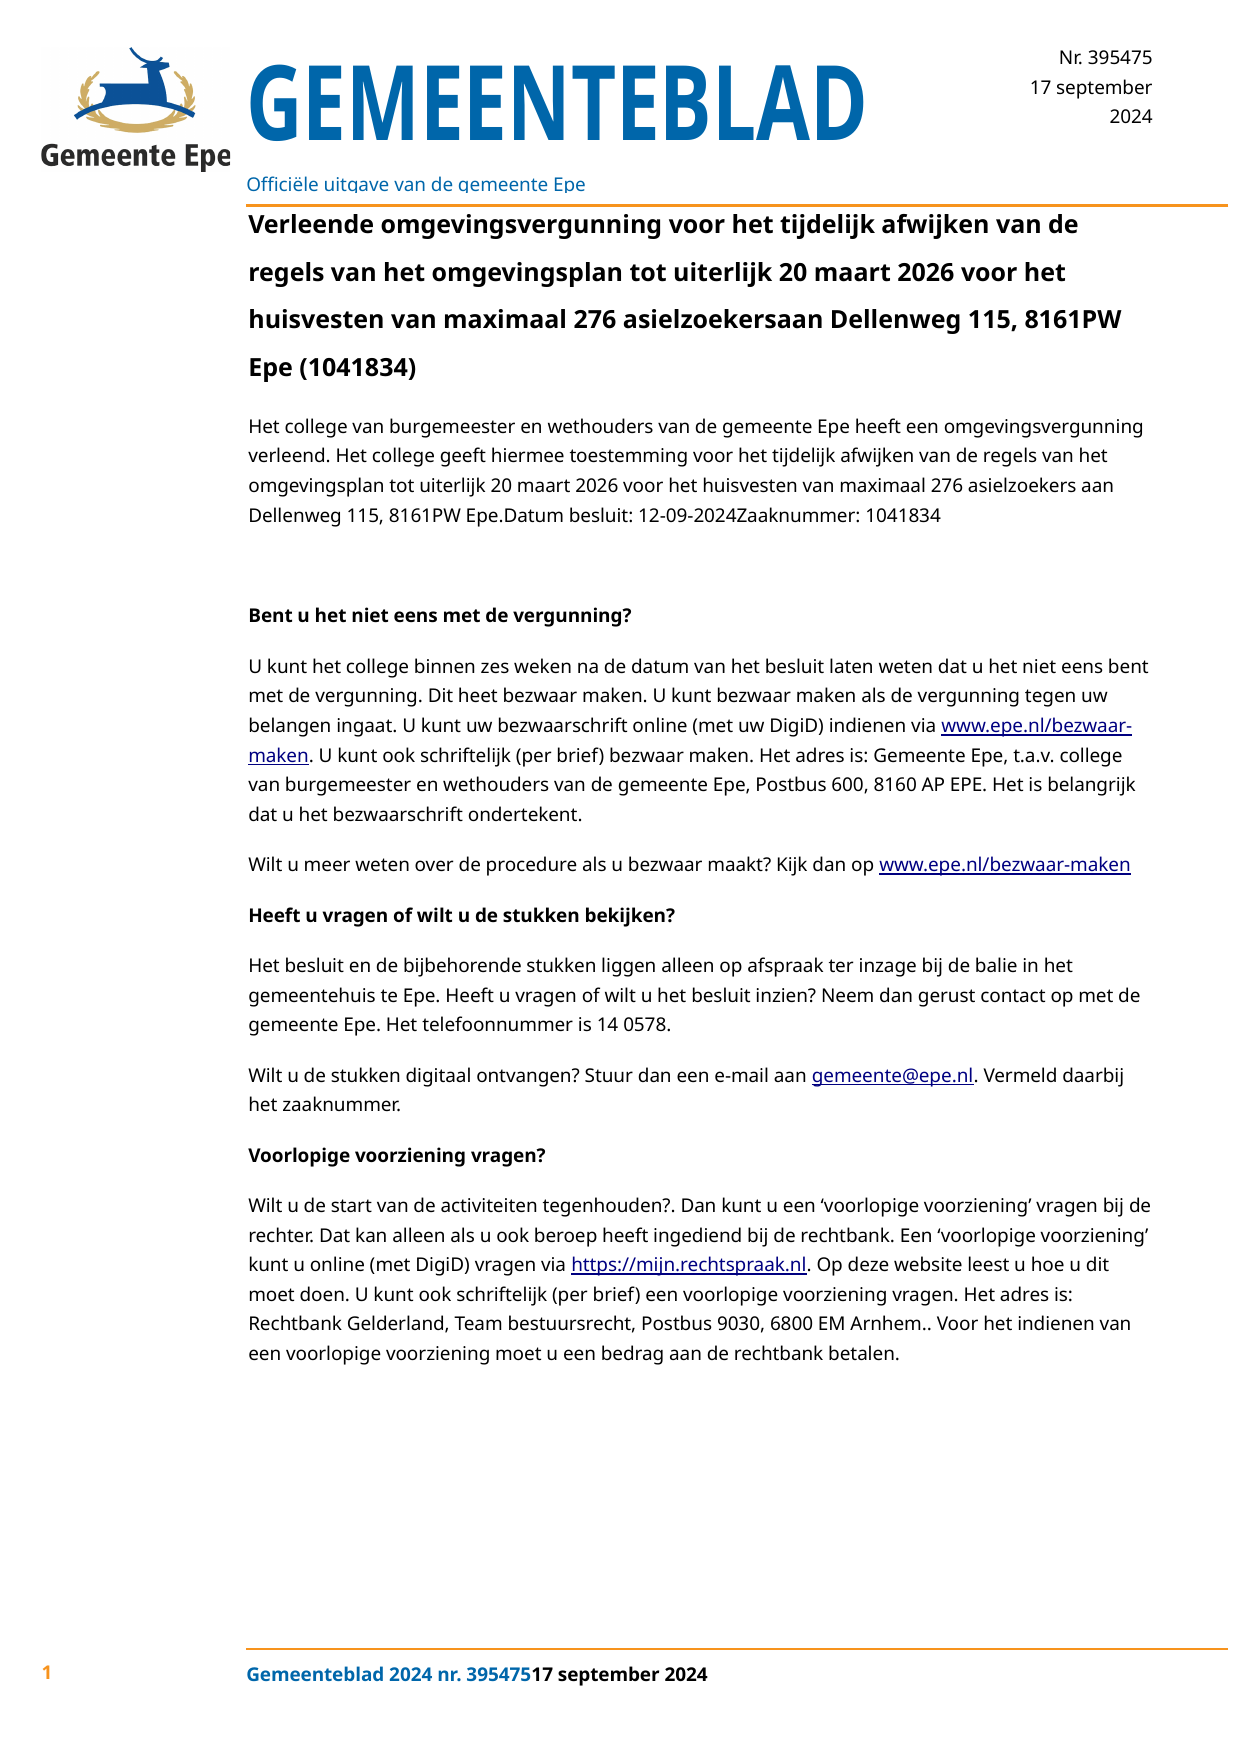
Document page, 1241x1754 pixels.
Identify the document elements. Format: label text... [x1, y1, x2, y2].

picture [41, 47, 231, 172]
text Wilt u de start van de activiteiten tegenhouden?. Dan kunt u een ‘voorlopige voorziening’ vragen bij de rechter. Dat kan alleen als u ook beroep heeft ingediend bij de rechtbank. Een ‘voorlopige voorziening’ kunt u online (met DigiD) vragen via https://mijn.rechtspraak.nl. Op deze website leest u hoe u dit moet doen. U kunt ook schriftelijk (per brief) een voorlopige voorziening vragen. Het adres is: Rechtbank Gelderland, Team bestuursrecht, Postbus 9030, 6800 EM Arnhem.. Voor het indienen van een voorlopige voorziening moet u een bedrag aan de rechtbank betalen. [248, 1192, 1152, 1366]
text Wilt u de stukken digitaal ontvangen? Stuur dan een e-mail aan gemeente@epe.nl. Vermeld daarbij het zaaknummer. [248, 1062, 1152, 1117]
text Het college van burgemeester en wethouders van de gemeente Epe heeft een omgevingsvergunning verleend. Het college geeft hiermee toestemming voor het tijdelijk afwijken van de regels van het omgevingsplan tot uiterlijk 20 maart 2026 voor het huisvesten van maximaal 276 asielzoekers aan Dellenweg 115, 8161PW Epe.Datum besluit: 12-09-2024Zaaknummer: 1041834 [248, 413, 1152, 528]
text Het besluit en de bijbehorende stukken liggen alleen op afspraak ter inzage bij de balie in het gemeentehuis te Epe. Heeft u vragen of wilt u het besluit inzien? Neem dan gerust contact op met de gemeente Epe. Het telefoonnummer is 14 0578. [248, 952, 1152, 1037]
text Wilt u meer weten over de procedure als u bezwaar maakt? Kijk dan op www.epe.nl/bezwaar-maken [248, 851, 1152, 877]
text U kunt het college binnen zes weken na de datum van het besluit laten weten dat u het niet eens bent met de vergunning. Dit heet bezwaar maken. U kunt bezwaar maken als de vergunning tegen uw belangen ingaat. U kunt uw bezwaarschrift online (met uw DigiD) indienen via www.epe.nl/bezwaar-maken. U kunt ook schriftelijk (per brief) bezwaar maken. Het adres is: Gemeente Epe, t.a.v. college van burgemeester en wethouders van de gemeente Epe, Postbus 600, 8160 AP EPE. Het is belangrijk dat u het bezwaarschrift ondertekent. [248, 653, 1152, 827]
text Verleende omgevingsvergunning voor het tijdelijk afwijken van de regels van het omgevingsplan tot uiterlijk 20 maart 2026 voor het huisvesten van maximaal 276 asielzoekersaan Dellenweg 115, 8161PW Epe (1041834) [248, 207, 1152, 384]
text Voorlopige voorziening vragen? [248, 1142, 1152, 1168]
text Bent u het niet eens met de vergunning? [248, 603, 1152, 628]
text Heeft u vragen of wilt u de stukken bekijken? [248, 902, 1152, 928]
